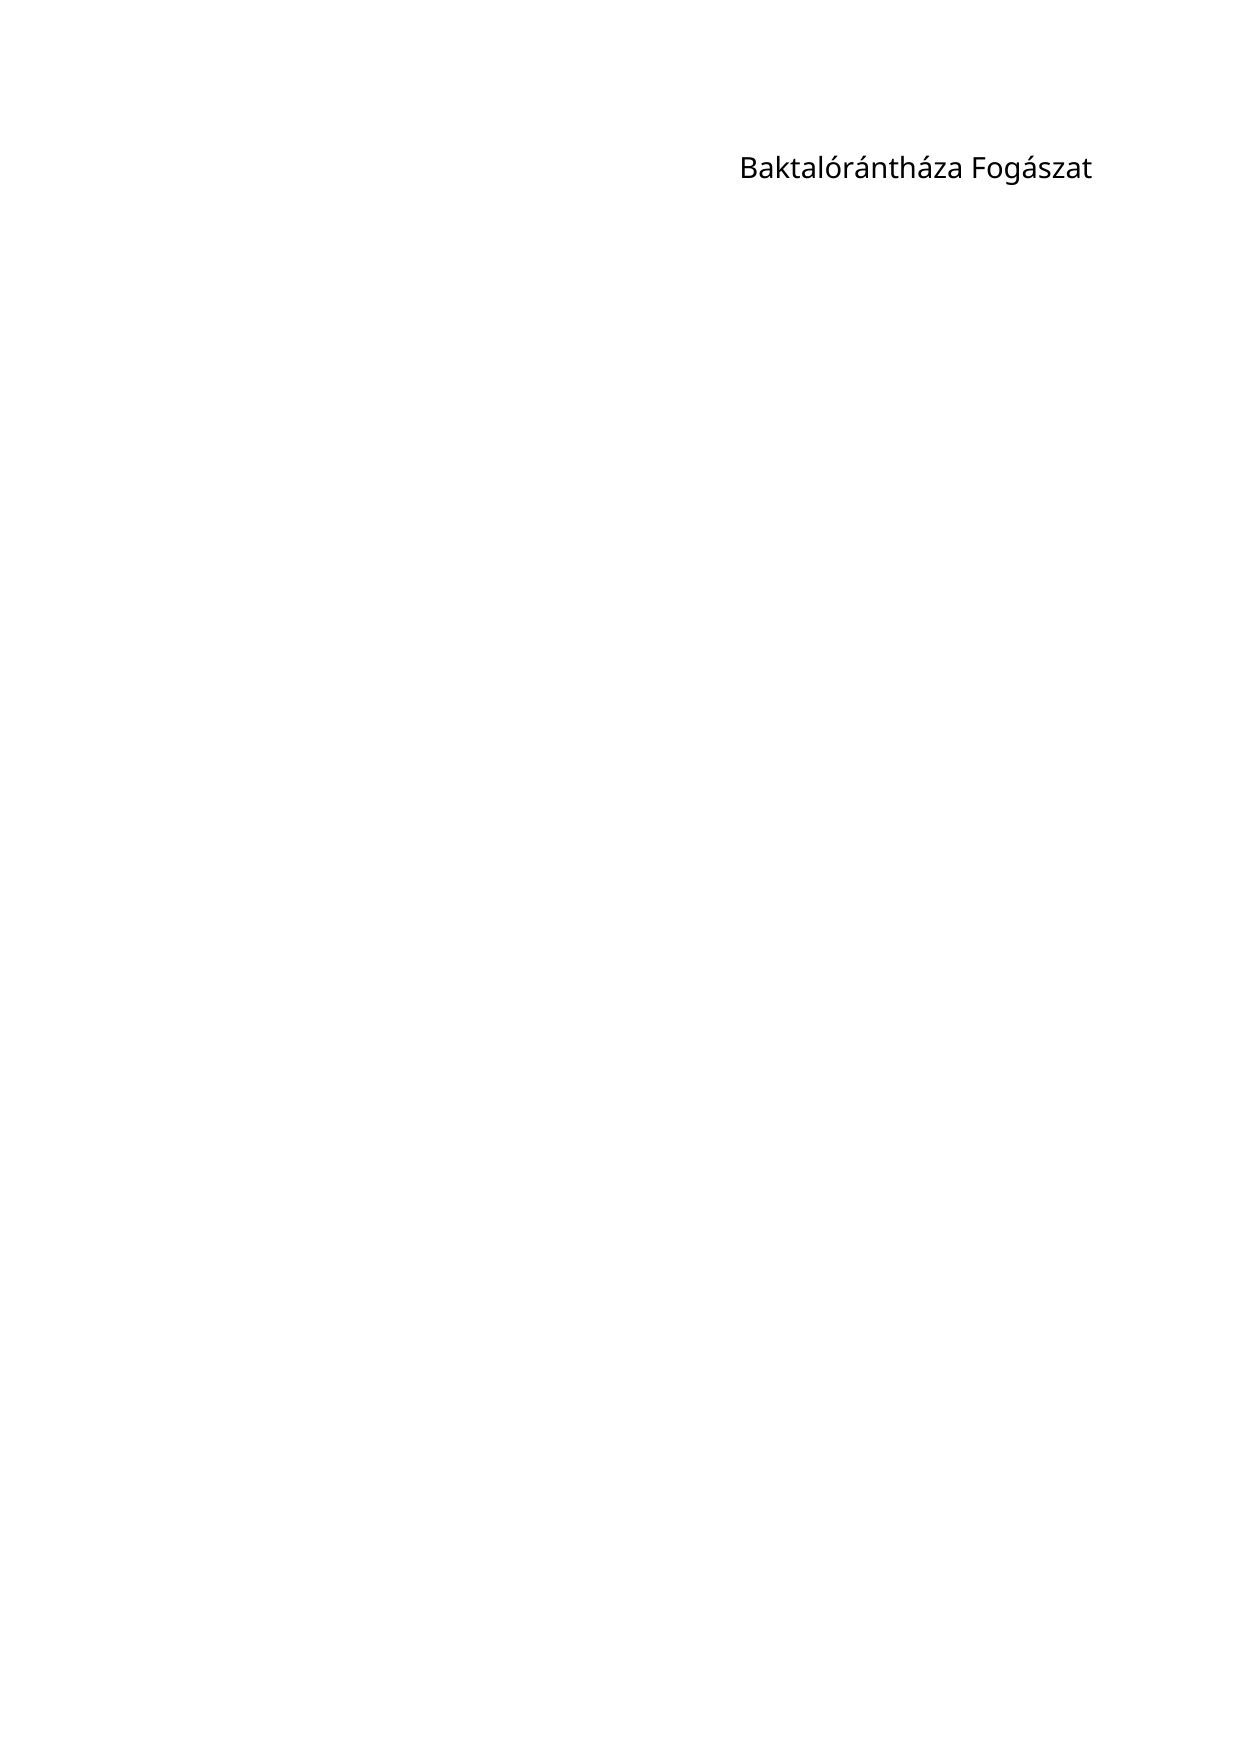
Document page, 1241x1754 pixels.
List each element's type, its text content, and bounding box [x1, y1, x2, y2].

text Baktalórántháza Fogászat [148, 148, 1093, 187]
